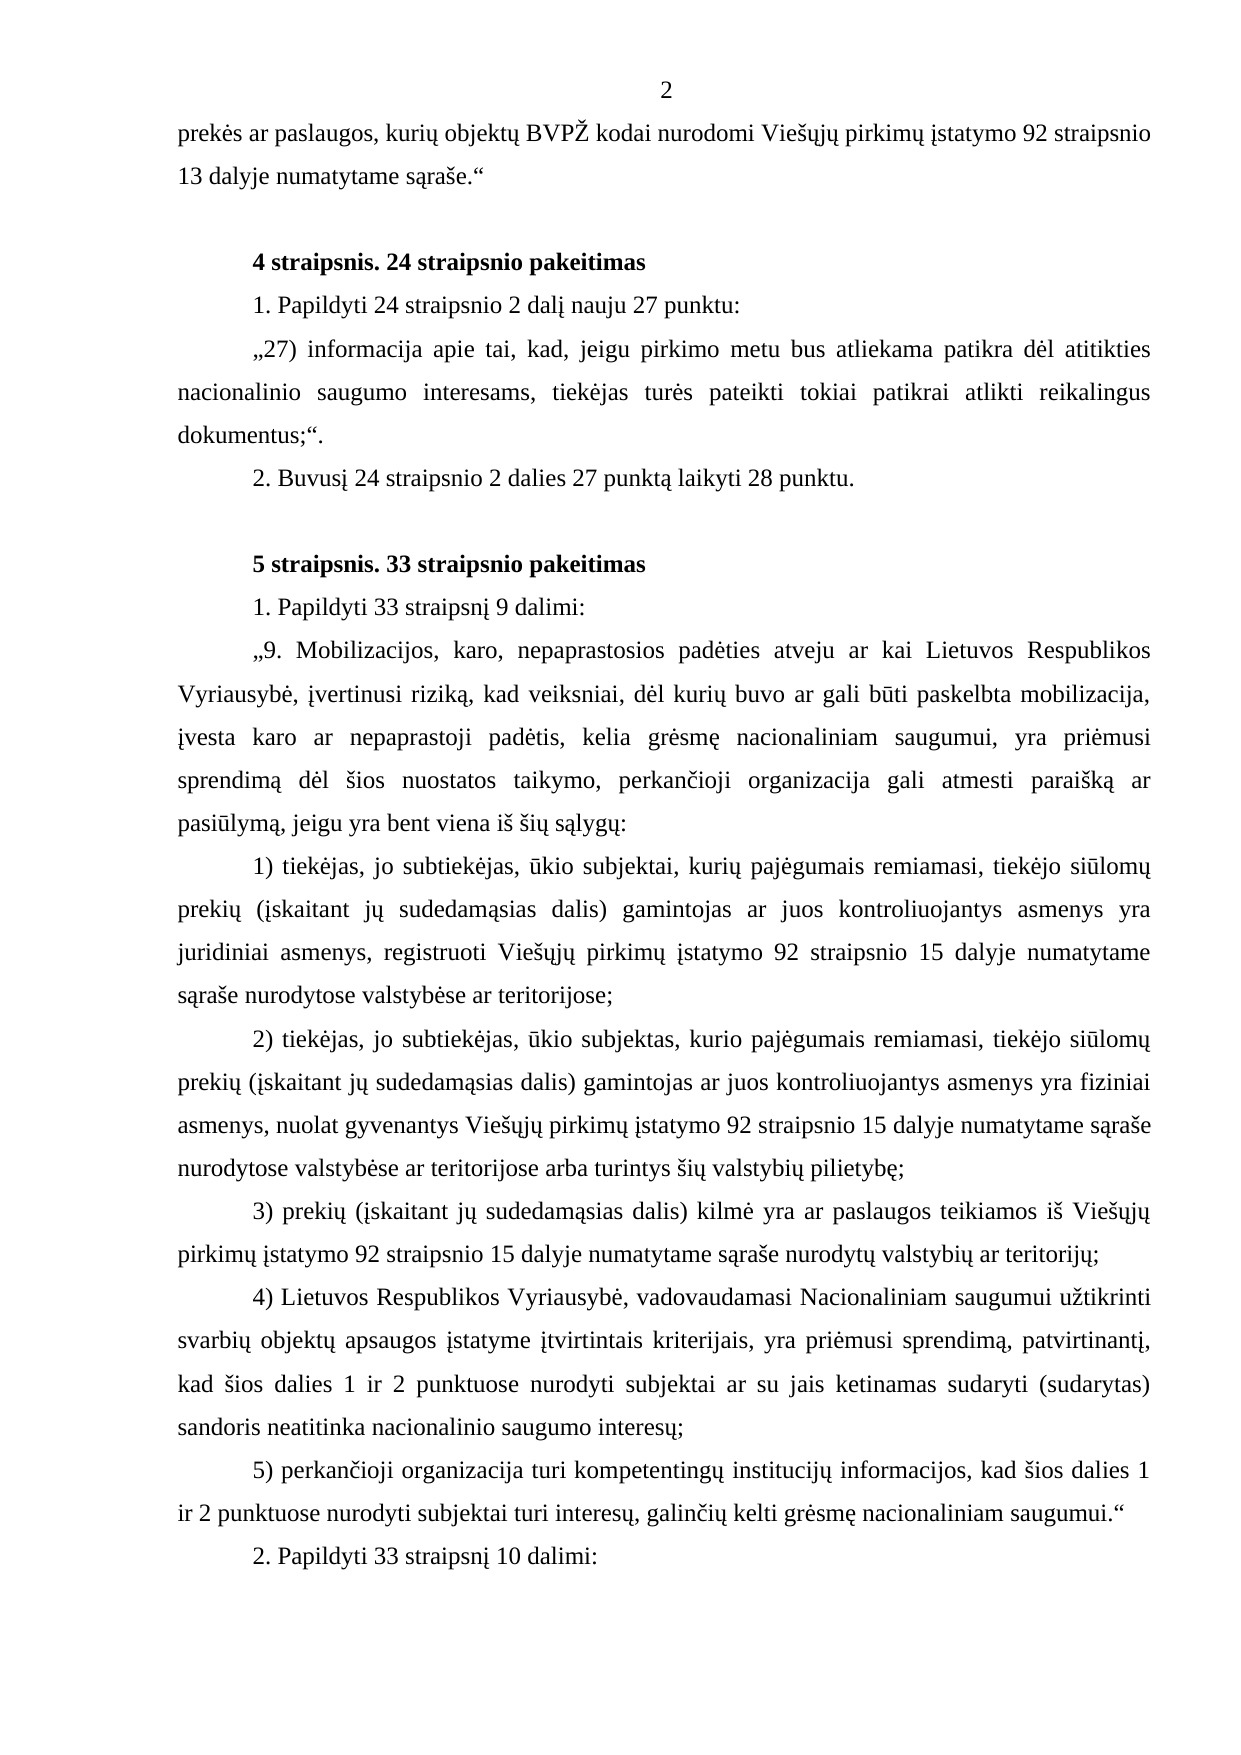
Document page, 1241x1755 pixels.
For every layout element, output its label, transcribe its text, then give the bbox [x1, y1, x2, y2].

text 2. Papildyti 33 straipsnį 10 dalimi: [177, 1541, 1152, 1570]
text 3) prekių (įskaitant jų sudedamąsias dalis) kilmė yra ar paslaugos teikiamos iš Viešųjų pirkimų įstatymo 92 straipsnio 15 dalyje numatytame sąraše nurodytų valstybių ar teritorijų; [177, 1196, 1152, 1268]
text 4) Lietuvos Respublikos Vyriausybė, vadovaudamasi Nacionaliniam saugumui užtikrinti svarbių objektų apsaugos įstatyme įtvirtintais kriterijais, yra priėmusi sprendimą, patvirtinantį, kad šios dalies 1 ir 2 punktuose nurodyti subjektai ar su jais ketinamas sudaryti (sudarytas) sandoris neatitinka nacionalinio saugumo interesų; [177, 1282, 1152, 1441]
text 2) tiekėjas, jo subtiekėjas, ūkio subjektas, kurio pajėgumais remiamasi, tiekėjo siūlomų prekių (įskaitant jų sudedamąsias dalis) gamintojas ar juos kontroliuojantys asmenys yra fiziniai asmenys, nuolat gyvenantys Viešųjų pirkimų įstatymo 92 straipsnio 15 dalyje numatytame sąraše nurodytose valstybėse ar teritorijose arba turintys šių valstybių pilietybę; [177, 1024, 1152, 1182]
text 1. Papildyti 24 straipsnio 2 dalį nauju 27 punktu: [177, 291, 1152, 319]
text 1) tiekėjas, jo subtiekėjas, ūkio subjektai, kurių pajėgumais remiamasi, tiekėjo siūlomų prekių (įskaitant jų sudedamąsias dalis) gamintojas ar juos kontroliuojantys asmenys yra juridiniai asmenys, registruoti Viešųjų pirkimų įstatymo 92 straipsnio 15 dalyje numatytame sąraše nurodytose valstybėse ar teritorijose; [177, 851, 1152, 1009]
text prekės ar paslaugos, kurių objektų BVPŽ kodai nurodomi Viešųjų pirkimų įstatymo 92 straipsnio 13 dalyje numatytame sąraše.“ [177, 118, 1152, 190]
text 5 straipsnis. 33 straipsnio pakeitimas [177, 549, 1152, 578]
text 4 straipsnis. 24 straipsnio pakeitimas [177, 247, 1152, 276]
text „27) informacija apie tai, kad, jeigu pirkimo metu bus atliekama patikra dėl atitikties nacionalinio saugumo interesams, tiekėjas turės pateikti tokiai patikrai atlikti reikalingus dokumentus;“. [177, 334, 1152, 449]
text 2. Buvusį 24 straipsnio 2 dalies 27 punktą laikyti 28 punktu. [177, 463, 1152, 492]
text „9. Mobilizacijos, karo, nepaprastosios padėties atveju ar kai Lietuvos Respublikos Vyriausybė, įvertinusi riziką, kad veiksniai, dėl kurių buvo ar gali būti paskelbta mobilizacija, įvesta karo ar nepaprastoji padėtis, kelia grėsmę nacionaliniam saugumui, yra priėmusi sprendimą dėl šios nuostatos taikymo, perkančioji organizacija gali atmesti paraišką ar pasiūlymą, jeigu yra bent viena iš šių sąlygų: [177, 636, 1152, 837]
text 5) perkančioji organizacija turi kompetentingų institucijų informacijos, kad šios dalies 1 ir 2 punktuose nurodyti subjektai turi interesų, galinčių kelti grėsmę nacionaliniam saugumui.“ [177, 1455, 1152, 1527]
text 1. Papildyti 33 straipsnį 9 dalimi: [177, 592, 1152, 621]
